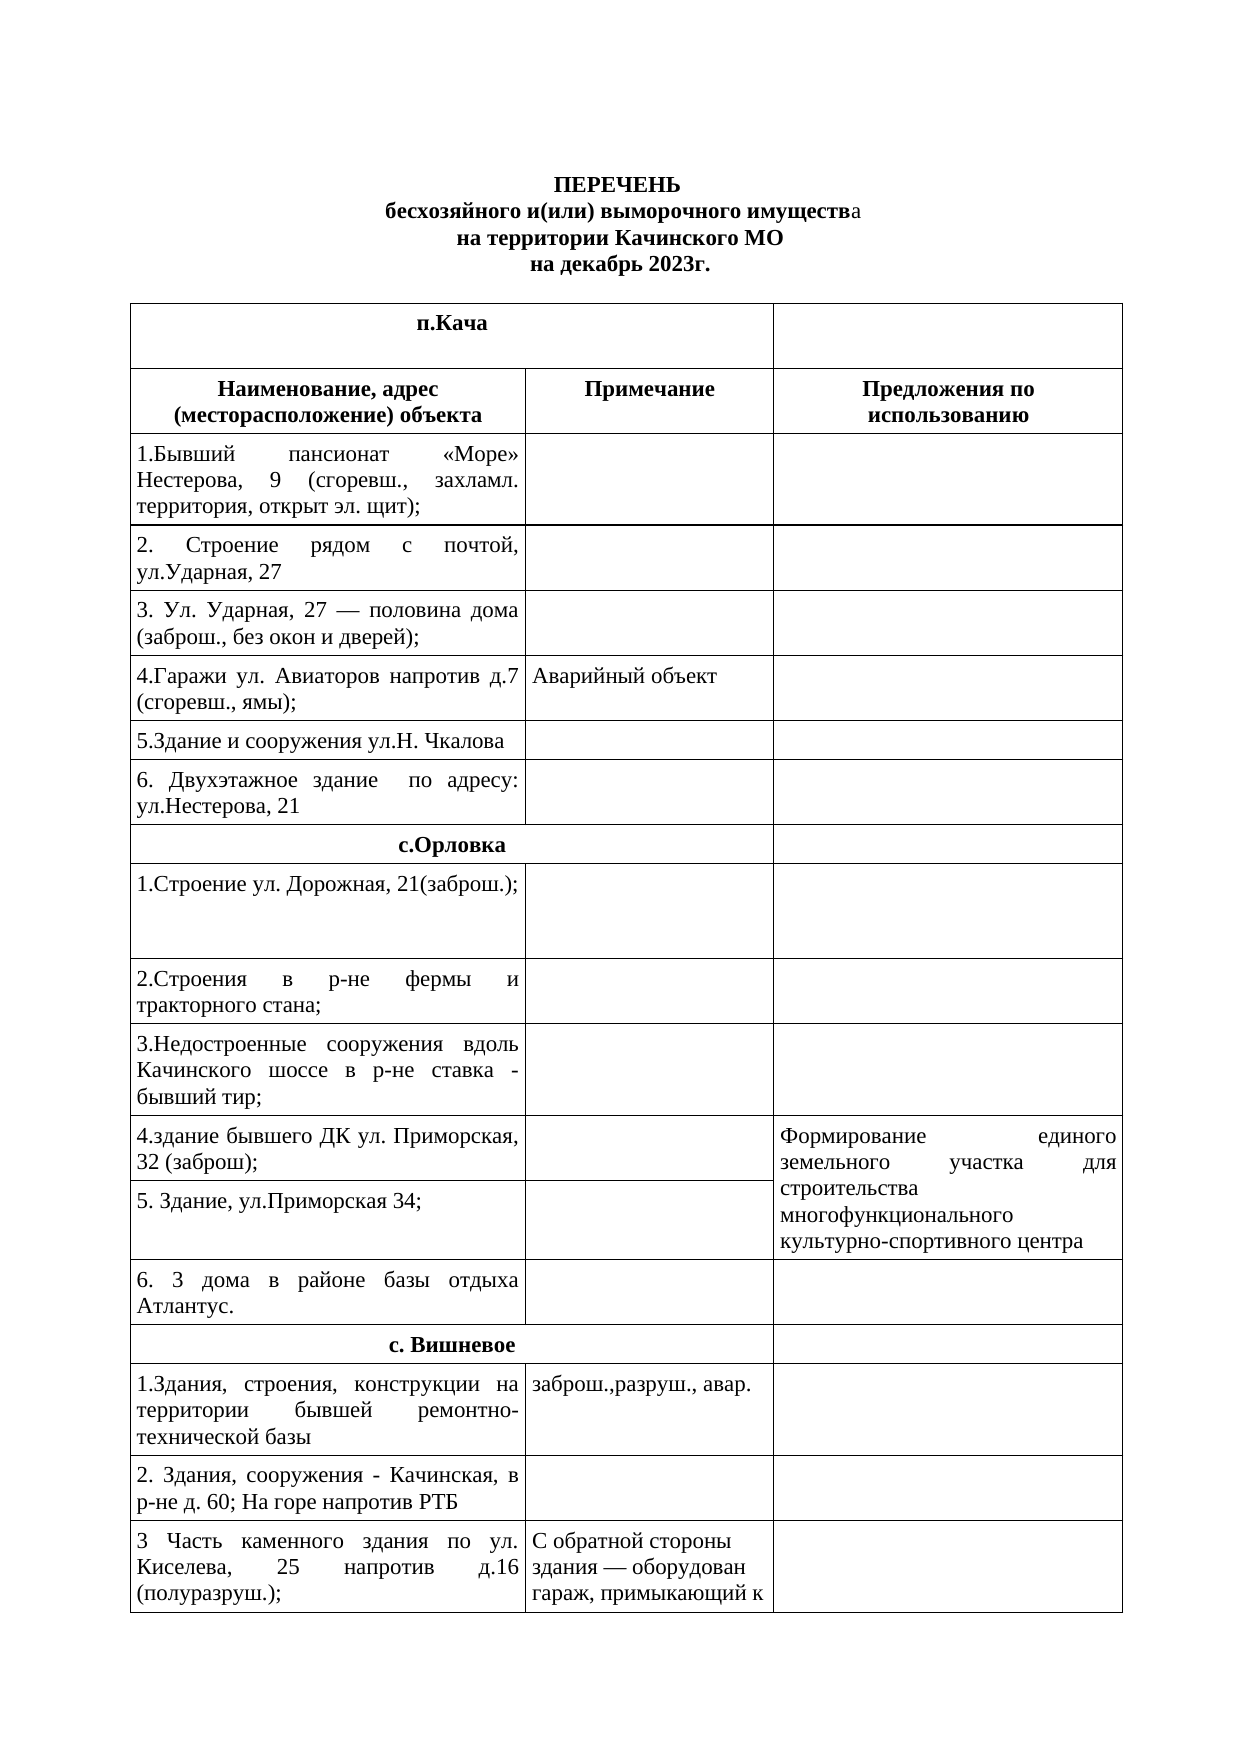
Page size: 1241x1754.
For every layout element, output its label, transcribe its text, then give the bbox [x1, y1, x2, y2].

table_cell 2. Здания, сооружения - Качинская, в р-не д. 60; На горе напротив РТБ [131, 1456, 525, 1520]
table_cell Аварийный объект [526, 656, 773, 720]
table_cell [774, 656, 1122, 720]
table_cell [526, 760, 773, 824]
table_cell [526, 591, 773, 655]
table_cell [774, 1456, 1122, 1520]
table_cell 6. 3 дома в районе базы отдыха Атлантус. [131, 1260, 525, 1324]
text на территории Качинского МО [118, 223, 1122, 250]
text на декабрь 2023г. [118, 250, 1122, 276]
table_cell [774, 591, 1122, 655]
table_cell 4.здание бывшего ДК ул. Приморская, 32 (заброш); [131, 1116, 525, 1180]
table_cell [774, 1325, 1122, 1363]
table_header п.Кача [131, 304, 773, 368]
table_cell [526, 526, 773, 590]
table_cell 3. Ул. Ударная, 27 — половина дома (заброш., без окон и дверей); [131, 591, 525, 655]
table_cell [526, 1116, 773, 1180]
table_cell 2. Строение рядом с почтой, ул.Ударная, 27 [131, 526, 525, 590]
table_cell [774, 1024, 1122, 1115]
table_cell 1.Здания, строения, конструкции на территории бывшей ремонтно-технической базы [131, 1364, 525, 1455]
table_cell 2.Строения в р-не фермы и тракторного стана; [131, 959, 525, 1023]
table_cell [526, 721, 773, 759]
table_cell 1.Строение ул. Дорожная, 21(заброш.); [131, 864, 525, 958]
table_cell 5.Здание и сооружения ул.Н. Чкалова [131, 721, 525, 759]
table_cell [526, 1456, 773, 1520]
table_header [774, 304, 1122, 368]
table_cell [526, 1024, 773, 1115]
table_cell [526, 959, 773, 1023]
table_cell Предложения по использованию [774, 369, 1122, 433]
text ПЕРЕЧЕНЬ [118, 171, 1122, 197]
table_cell 3.Недостроенные сооружения вдоль Качинского шоссе в р-не ставка - бывший тир; [131, 1024, 525, 1115]
table_cell [774, 760, 1122, 824]
table_cell [774, 1260, 1122, 1324]
table_cell 4.Гаражи ул. Авиаторов напротив д.7 (сгоревш., ямы); [131, 656, 525, 720]
table_cell 1.Бывший пансионат «Море» Нестерова, 9 (сгоревш., захламл. территория, открыт эл. щит); [131, 434, 525, 524]
table_cell 5. Здание, ул.Приморская 34; [131, 1181, 525, 1259]
table_cell заброш.,разруш., авар. [526, 1364, 773, 1455]
table_cell [526, 864, 773, 958]
table_cell С обратной стороны здания — оборудован гараж, примыкающий к [526, 1521, 773, 1612]
table_cell [526, 1260, 773, 1324]
table_cell Наименование, адрес (месторасположение) объекта [131, 369, 525, 433]
text бесхозяйного и(или) выморочного имущества [118, 197, 1122, 223]
table_cell [774, 864, 1122, 958]
table_cell [526, 1181, 773, 1259]
table_cell [774, 825, 1122, 863]
table_cell [774, 721, 1122, 759]
table_cell [774, 1364, 1122, 1455]
table_cell [774, 526, 1122, 590]
table_cell [774, 959, 1122, 1023]
table_cell Формирование единого земельного участка для строительства многофункционального культурно-спортивного центра [774, 1116, 1122, 1259]
table_cell Примечание [526, 369, 773, 433]
table_cell с.Орловка [131, 825, 773, 863]
table_cell [526, 434, 773, 524]
table_cell [774, 434, 1122, 524]
table_cell 6. Двухэтажное здание по адресу: ул.Нестерова, 21 [131, 760, 525, 824]
table_cell [774, 1521, 1122, 1612]
table_cell с. Вишневое [131, 1325, 773, 1363]
table_cell 3 Часть каменного здания по ул. Киселева, 25 напротив д.16 (полуразруш.); [131, 1521, 525, 1612]
